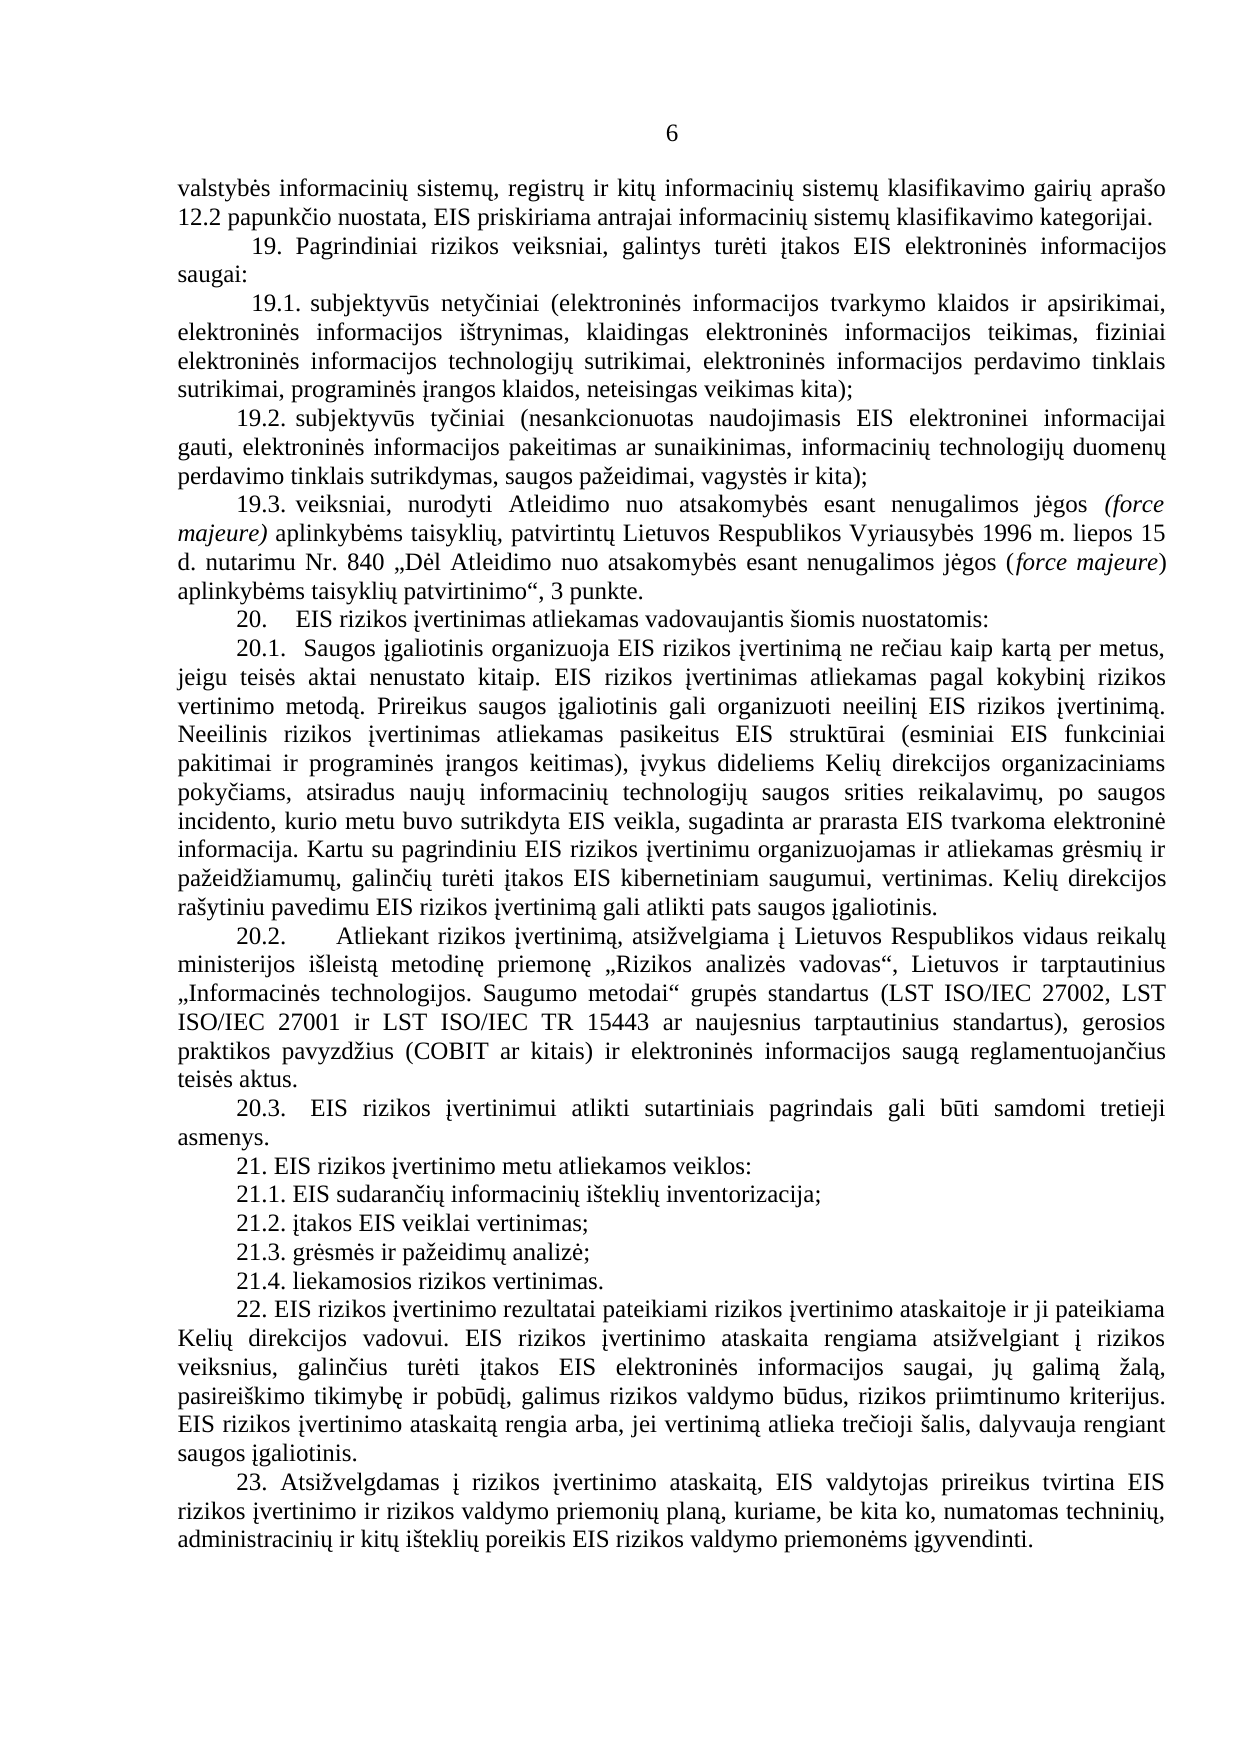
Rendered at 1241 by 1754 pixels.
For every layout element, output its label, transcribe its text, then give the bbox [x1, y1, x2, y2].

text 19.3. veiksniai, nurodyti Atleidimo nuo atsakomybės esant nenugalimos jėgos (force majeure) aplinkybėms taisyklių, patvirtintų Lietuvos Respublikos Vyriausybės 1996 m. liepos 15 d. nutarimu Nr. 840 „Dėl Atleidimo nuo atsakomybės esant nenugalimos jėgos (force majeure) aplinkybėms taisyklių patvirtinimo“, 3 punkte. [177, 489, 1167, 604]
text 21.1. EIS sudarančių informacinių išteklių inventorizacija; [177, 1179, 1167, 1208]
text 19.2. subjektyvūs tyčiniai (nesankcionuotas naudojimasis EIS elektroninei informacijai gauti, elektroninės informacijos pakeitimas ar sunaikinimas, informacinių technologijų duomenų perdavimo tinklais sutrikdymas, saugos pažeidimai, vagystės ir kita); [177, 403, 1167, 489]
text 21. EIS rizikos įvertinimo metu atliekamos veiklos: [177, 1151, 1167, 1179]
text 20. EIS rizikos įvertinimas atliekamas vadovaujantis šiomis nuostatomis: [177, 604, 1167, 633]
text 19.1. subjektyvūs netyčiniai (elektroninės informacijos tvarkymo klaidos ir apsirikimai, elektroninės informacijos ištrynimas, klaidingas elektroninės informacijos teikimas, fiziniai elektroninės informacijos technologijų sutrikimai, elektroninės informacijos perdavimo tinklais sutrikimai, programinės įrangos klaidos, neteisingas veikimas kita); [177, 288, 1167, 403]
text 23. Atsižvelgdamas į rizikos įvertinimo ataskaitą, EIS valdytojas prireikus tvirtina EIS rizikos įvertinimo ir rizikos valdymo priemonių planą, kuriame, be kita ko, numatomas techninių, administracinių ir kitų išteklių poreikis EIS rizikos valdymo priemonėms įgyvendinti. [177, 1467, 1167, 1553]
text 20.2. Atliekant rizikos įvertinimą, atsižvelgiama į Lietuvos Respublikos vidaus reikalų ministerijos išleistą metodinę priemonę „Rizikos analizės vadovas“, Lietuvos ir tarptautinius „Informacinės technologijos. Saugumo metodai“ grupės standartus (LST ISO/IEC 27002, LST ISO/IEC 27001 ir LST ISO/IEC TR 15443 ar naujesnius tarptautinius standartus), gerosios praktikos pavyzdžius (COBIT ar kitais) ir elektroninės informacijos saugą reglamentuojančius teisės aktus. [177, 921, 1167, 1093]
text 21.4. liekamosios rizikos vertinimas. [177, 1266, 1167, 1294]
text 22. EIS rizikos įvertinimo rezultatai pateikiami rizikos įvertinimo ataskaitoje ir ji pateikiama Kelių direkcijos vadovui. EIS rizikos įvertinimo ataskaita rengiama atsižvelgiant į rizikos veiksnius, galinčius turėti įtakos EIS elektroninės informacijos saugai, jų galimą žalą, pasireiškimo tikimybę ir pobūdį, galimus rizikos valdymo būdus, rizikos priimtinumo kriterijus. EIS rizikos įvertinimo ataskaitą rengia arba, jei vertinimą atlieka trečioji šalis, dalyvauja rengiant saugos įgaliotinis. [177, 1294, 1167, 1467]
text 19. Pagrindiniai rizikos veiksniai, galintys turėti įtakos EIS elektroninės informacijos saugai: [177, 231, 1167, 288]
text 21.2. įtakos EIS veiklai vertinimas; [177, 1208, 1167, 1237]
text 20.3. EIS rizikos įvertinimui atlikti sutartiniais pagrindais gali būti samdomi tretieji asmenys. [177, 1093, 1167, 1151]
text valstybės informacinių sistemų, registrų ir kitų informacinių sistemų klasifikavimo gairių aprašo 12.2 papunkčio nuostata, EIS priskiriama antrajai informacinių sistemų klasifikavimo kategorijai. [177, 173, 1167, 231]
text 20.1. Saugos įgaliotinis organizuoja EIS rizikos įvertinimą ne rečiau kaip kartą per metus, jeigu teisės aktai nenustato kitaip. EIS rizikos įvertinimas atliekamas pagal kokybinį rizikos vertinimo metodą. Prireikus saugos įgaliotinis gali organizuoti neeilinį EIS rizikos įvertinimą. Neeilinis rizikos įvertinimas atliekamas pasikeitus EIS struktūrai (esminiai EIS funkciniai pakitimai ir programinės įrangos keitimas), įvykus dideliems Kelių direkcijos organizaciniams pokyčiams, atsiradus naujų informacinių technologijų saugos srities reikalavimų, po saugos incidento, kurio metu buvo sutrikdyta EIS veikla, sugadinta ar prarasta EIS tvarkoma elektroninė informacija. Kartu su pagrindiniu EIS rizikos įvertinimu organizuojamas ir atliekamas grėsmių ir pažeidžiamumų, galinčių turėti įtakos EIS kibernetiniam saugumui, vertinimas. Kelių direkcijos rašytiniu pavedimu EIS rizikos įvertinimą gali atlikti pats saugos įgaliotinis. [177, 633, 1167, 921]
text 21.3. grėsmės ir pažeidimų analizė; [177, 1237, 1167, 1266]
